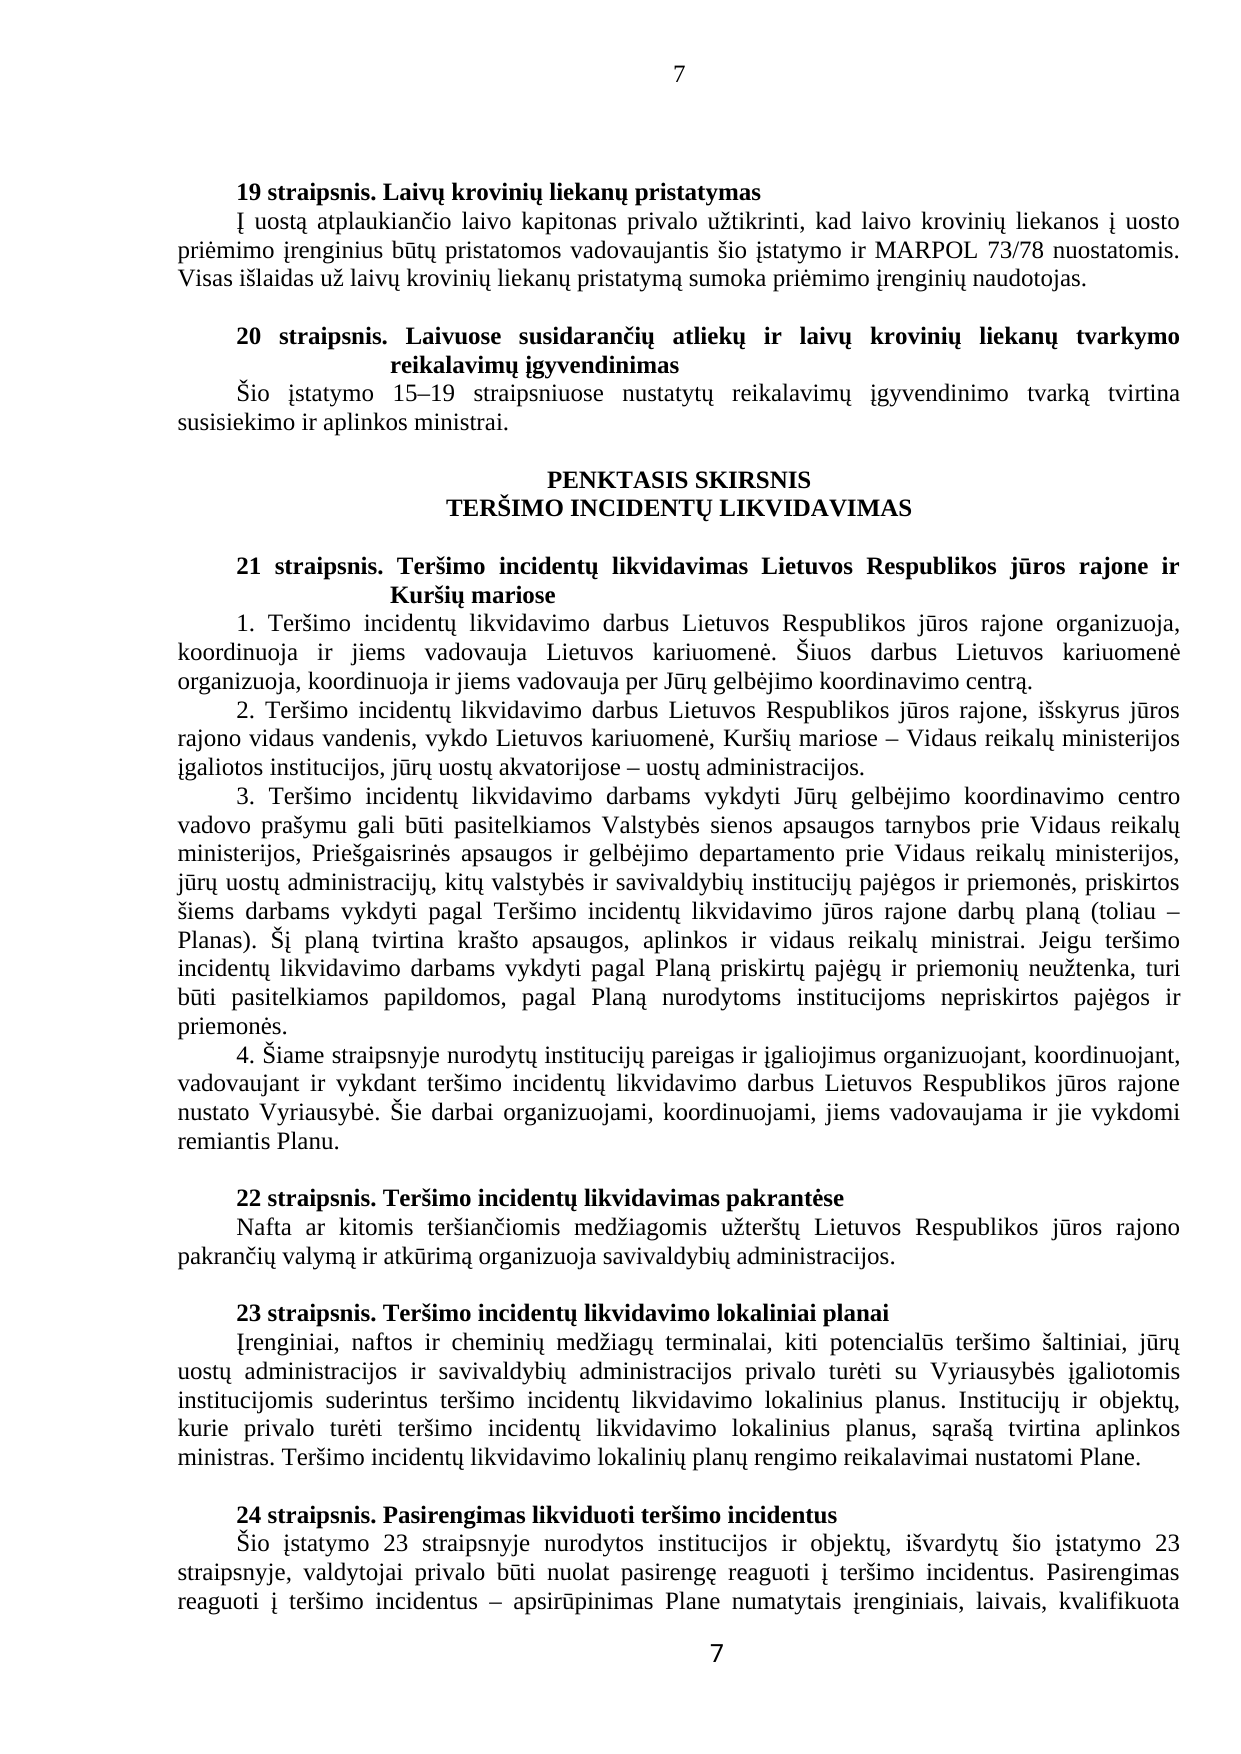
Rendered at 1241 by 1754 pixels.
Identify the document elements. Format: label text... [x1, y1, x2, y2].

text 22 straipsnis. Teršimo incidentų likvidavimas pakrantėse [177, 1183, 1181, 1212]
text 3. Teršimo incidentų likvidavimo darbams vykdyti Jūrų gelbėjimo koordinavimo centro vadovo prašymu gali būti pasitelkiamos Valstybės sienos apsaugos tarnybos prie Vidaus reikalų ministerijos, Priešgaisrinės apsaugos ir gelbėjimo departamento prie Vidaus reikalų ministerijos, jūrų uostų administracijų, kitų valstybės ir savivaldybių institucijų pajėgos ir priemonės, priskirtos šiems darbams vykdyti pagal Teršimo incidentų likvidavimo jūros rajone darbų planą (toliau – Planas). Šį planą tvirtina krašto apsaugos, aplinkos ir vidaus reikalų ministrai. Jeigu teršimo incidentų likvidavimo darbams vykdyti pagal Planą priskirtų pajėgų ir priemonių neužtenka, turi būti pasitelkiamos papildomos, pagal Planą nurodytoms institucijoms nepriskirtos pajėgos ir priemonės. [177, 781, 1181, 1040]
text Nafta ar kitomis teršiančiomis medžiagomis užterštų Lietuvos Respublikos jūros rajono pakrančių valymą ir atkūrimą organizuoja savivaldybių administracijos. [177, 1212, 1181, 1270]
text PENKTASIS SKIRSNIS [177, 465, 1181, 493]
text Šio įstatymo 15–19 straipsniuose nustatytų reikalavimų įgyvendinimo tvarką tvirtina susisiekimo ir aplinkos ministrai. [177, 378, 1181, 436]
text 20 straipsnis. Laivuose susidarančių atliekų ir laivų krovinių liekanų tvarkymo reikalavimų įgyvendinimas [236, 321, 1181, 378]
text 23 straipsnis. Teršimo incidentų likvidavimo lokaliniai planai [177, 1298, 1181, 1327]
text 24 straipsnis. Pasirengimas likviduoti teršimo incidentus [177, 1500, 1181, 1528]
text 1. Teršimo incidentų likvidavimo darbus Lietuvos Respublikos jūros rajone organizuoja, koordinuoja ir jiems vadovauja Lietuvos kariuomenė. Šiuos darbus Lietuvos kariuomenė organizuoja, koordinuoja ir jiems vadovauja per Jūrų gelbėjimo koordinavimo centrą. [177, 608, 1181, 695]
text 21 straipsnis. Teršimo incidentų likvidavimas Lietuvos Respublikos jūros rajone ir Kuršių mariose [236, 551, 1181, 608]
text Šio įstatymo 23 straipsnyje nurodytos institucijos ir objektų, išvardytų šio įstatymo 23 straipsnyje, valdytojai privalo būti nuolat pasirengę reaguoti į teršimo incidentus. Pasirengimas reaguoti į teršimo incidentus – apsirūpinimas Plane numatytais įrenginiais, laivais, kvalifikuota [177, 1528, 1181, 1615]
text TERŠIMO INCIDENTŲ LIKVIDAVIMAS [177, 493, 1181, 522]
text 4. Šiame straipsnyje nurodytų institucijų pareigas ir įgaliojimus organizuojant, koordinuojant, vadovaujant ir vykdant teršimo incidentų likvidavimo darbus Lietuvos Respublikos jūros rajone nustato Vyriausybė. Šie darbai organizuojami, koordinuojami, jiems vadovaujama ir jie vykdomi remiantis Planu. [177, 1040, 1181, 1155]
text 19 straipsnis. Laivų krovinių liekanų pristatymas [177, 177, 1181, 206]
text Įrenginiai, naftos ir cheminių medžiagų terminalai, kiti potencialūs teršimo šaltiniai, jūrų uostų administracijos ir savivaldybių administracijos privalo turėti su Vyriausybės įgaliotomis institucijomis suderintus teršimo incidentų likvidavimo lokalinius planus. Institucijų ir objektų, kurie privalo turėti teršimo incidentų likvidavimo lokalinius planus, sąrašą tvirtina aplinkos ministras. Teršimo incidentų likvidavimo lokalinių planų rengimo reikalavimai nustatomi Plane. [177, 1327, 1181, 1471]
text 2. Teršimo incidentų likvidavimo darbus Lietuvos Respublikos jūros rajone, išskyrus jūros rajono vidaus vandenis, vykdo Lietuvos kariuomenė, Kuršių mariose – Vidaus reikalų ministerijos įgaliotos institucijos, jūrų uostų akvatorijose – uostų administracijos. [177, 695, 1181, 781]
text Į uostą atplaukiančio laivo kapitonas privalo užtikrinti, kad laivo krovinių liekanos į uosto priėmimo įrenginius būtų pristatomos vadovaujantis šio įstatymo ir MARPOL 73/78 nuostatomis. Visas išlaidas už laivų krovinių liekanų pristatymą sumoka priėmimo įrenginių naudotojas. [177, 206, 1181, 292]
